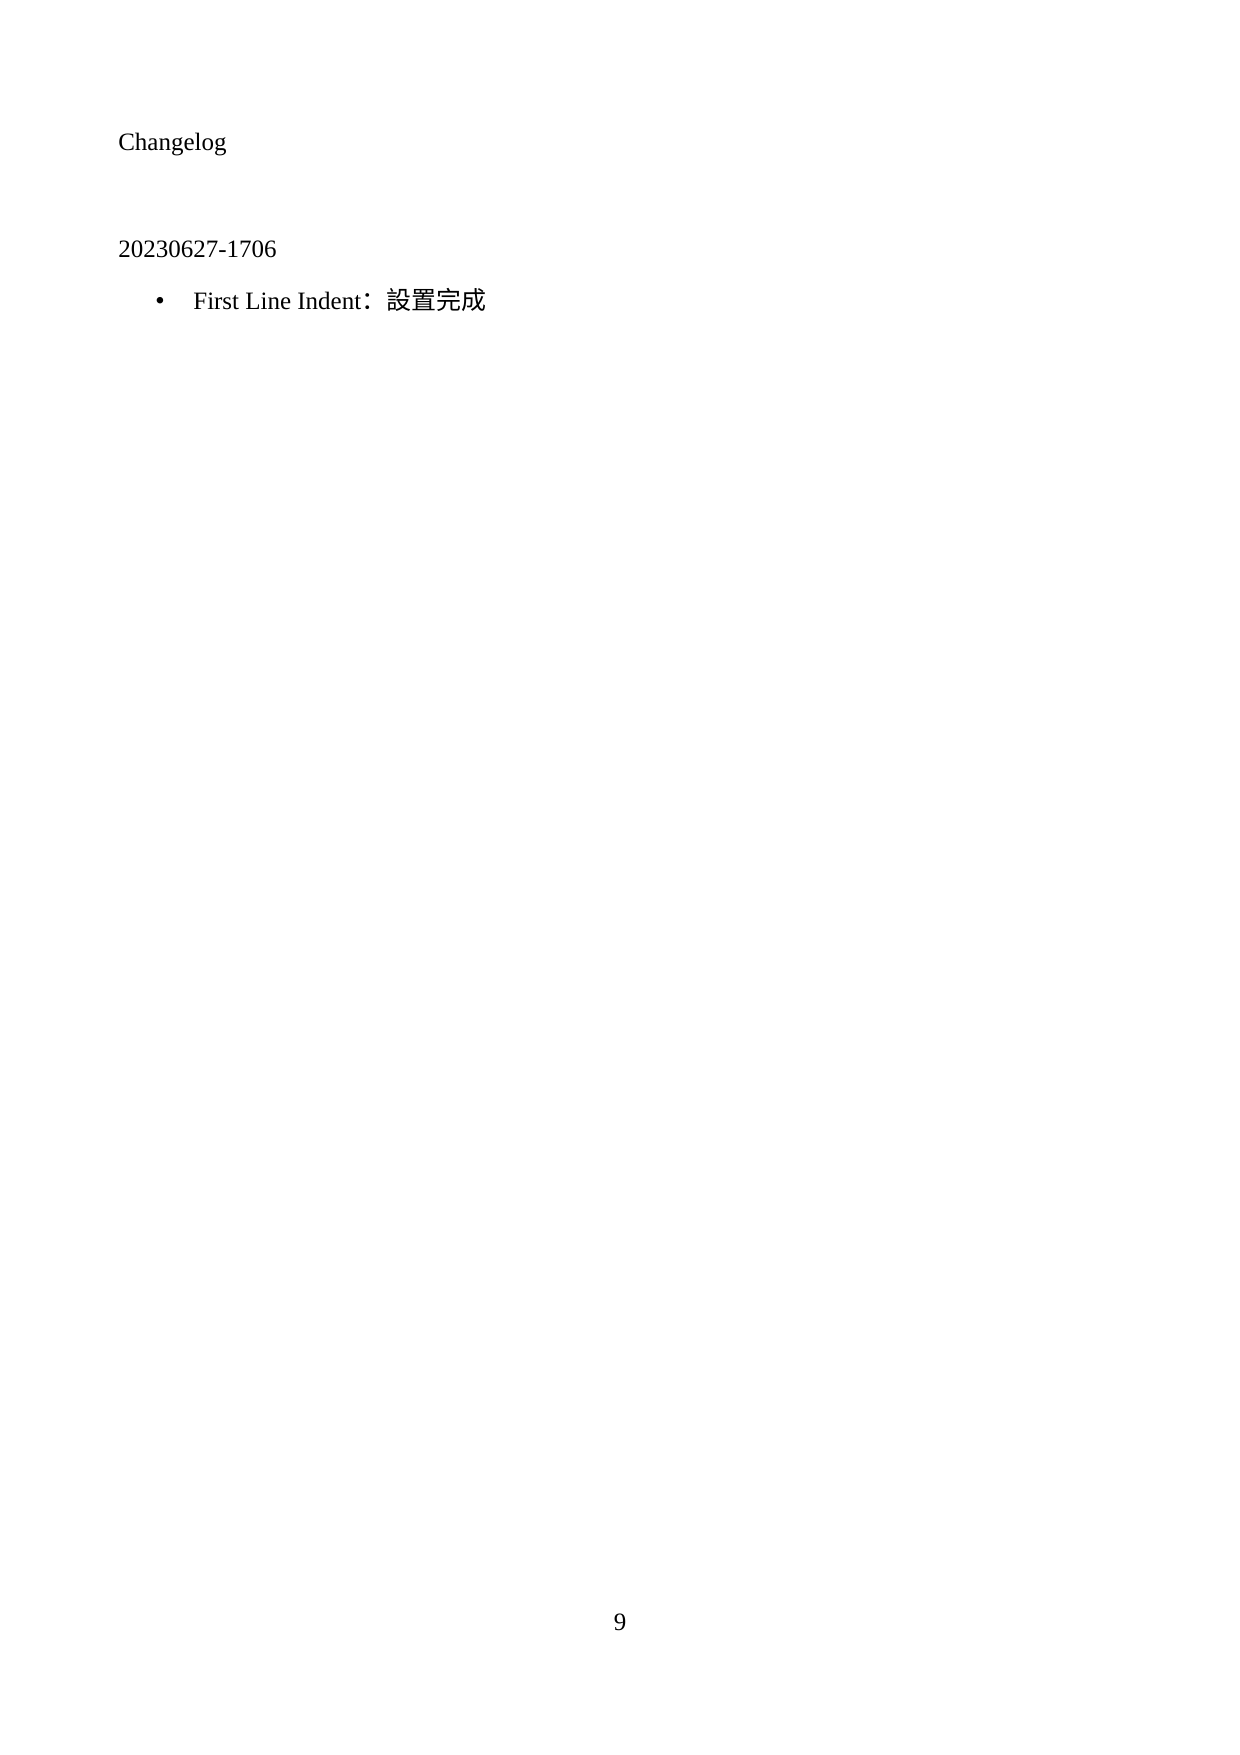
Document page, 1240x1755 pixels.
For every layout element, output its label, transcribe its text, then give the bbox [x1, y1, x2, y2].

list First Line Indent：設置完成 [156, 279, 1121, 317]
text 20230627-1706 [118, 226, 1121, 263]
text Changelog [118, 118, 1121, 156]
